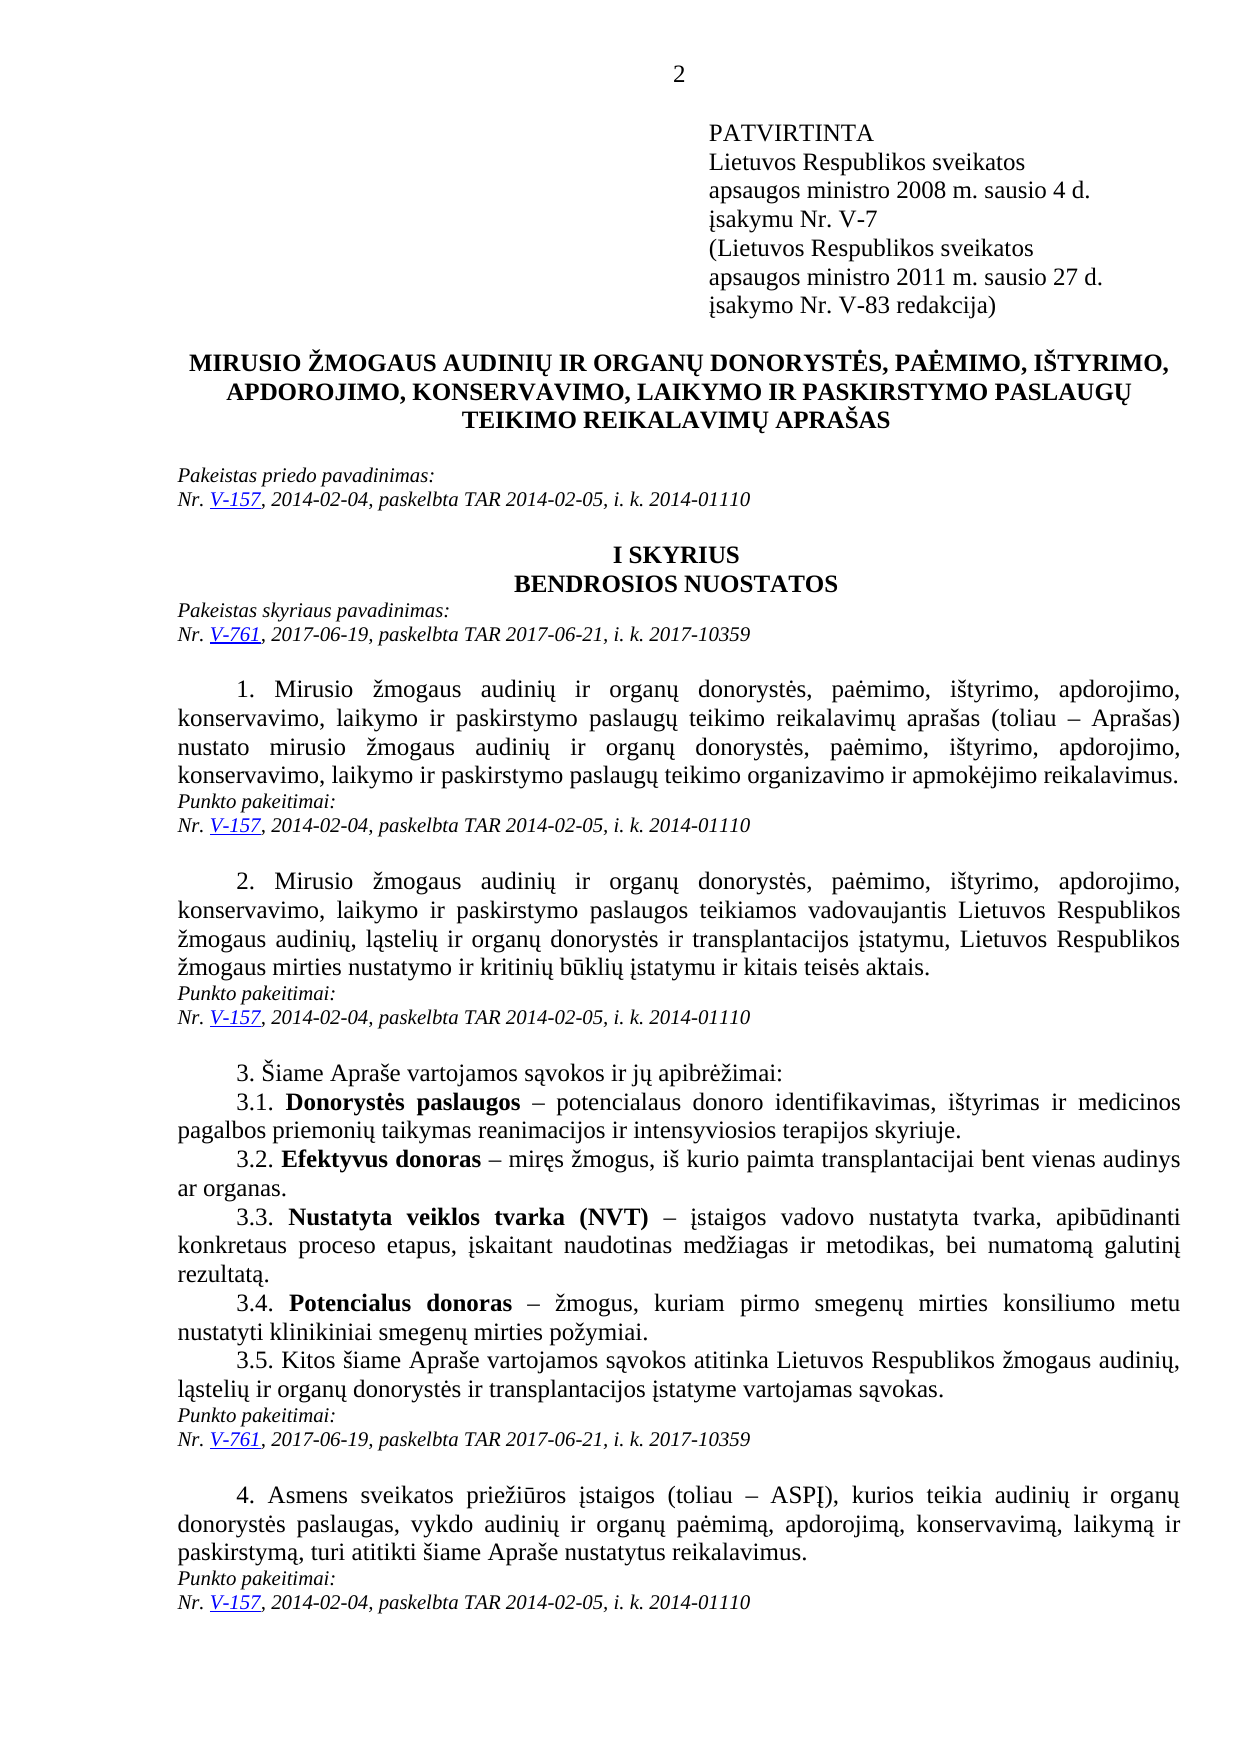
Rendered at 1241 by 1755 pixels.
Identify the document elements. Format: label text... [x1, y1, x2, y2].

text Punkto pakeitimai: [177, 981, 1181, 1005]
text įsakymo Nr. V-83 redakcija) [177, 291, 1181, 319]
text Nr. V-157, 2014-02-04, paskelbta TAR 2014-02-05, i. k. 2014-01110 [177, 813, 1181, 837]
text 3.2. Efektyvus donoras – miręs žmogus, iš kurio paimta transplantacijai bent vienas audinys ar organas. [177, 1144, 1181, 1202]
text Punkto pakeitimai: [177, 789, 1181, 813]
text 1. Mirusio žmogaus audinių ir organų donorystės, paėmimo, ištyrimo, apdorojimo, konservavimo, laikymo ir paskirstymo paslaugų teikimo reikalavimų aprašas (toliau – Aprašas) nustato mirusio žmogaus audinių ir organų donorystės, paėmimo, ištyrimo, apdorojimo, konservavimo, laikymo ir paskirstymo paslaugų teikimo organizavimo ir apmokėjimo reikalavimus. [177, 674, 1181, 789]
text (Lietuvos Respublikos sveikatos [177, 233, 1181, 262]
text Punkto pakeitimai: [177, 1403, 1181, 1427]
text MIRUSIO ŽMOGAUS AUDINIŲ IR ORGANŲ DONORYSTĖS, PAĖMIMO, IŠTYRIMO, APDOROJIMO, KONSERVAVIMO, LAIKYMO IR PASKIRSTYMO PASLAUGŲ TEIKIMO REIKALAVIMŲ APRAŠAS [177, 348, 1181, 434]
text PATVIRTINTA [709, 118, 1181, 147]
text įsakymu Nr. V-7 [177, 204, 1181, 233]
text Nr. V-157, 2014-02-04, paskelbta TAR 2014-02-05, i. k. 2014-01110 [177, 487, 1181, 511]
text 3.3. Nustatyta veiklos tvarka (NVT) – įstaigos vadovo nustatyta tvarka, apibūdinanti konkretaus proceso etapus, įskaitant naudotinas medžiagas ir metodikas, bei numatomą galutinį rezultatą. [177, 1202, 1181, 1288]
text 3.1. Donorystės paslaugos – potencialaus donoro identifikavimas, ištyrimas ir medicinos pagalbos priemonių taikymas reanimacijos ir intensyviosios terapijos skyriuje. [177, 1087, 1181, 1144]
text 2. Mirusio žmogaus audinių ir organų donorystės, paėmimo, ištyrimo, apdorojimo, konservavimo, laikymo ir paskirstymo paslaugos teikiamos vadovaujantis Lietuvos Respublikos žmogaus audinių, ląstelių ir organų donorystės ir transplantacijos įstatymu, Lietuvos Respublikos žmogaus mirties nustatymo ir kritinių būklių įstatymu ir kitais teisės aktais. [177, 866, 1181, 981]
text 3.4. Potencialus donoras – žmogus, kuriam pirmo smegenų mirties konsiliumo metu nustatyti klinikiniai smegenų mirties požymiai. [177, 1288, 1181, 1346]
text apsaugos ministro 2008 m. sausio 4 d. [177, 176, 1181, 204]
text Nr. V-761, 2017-06-19, paskelbta TAR 2017-06-21, i. k. 2017-10359 [177, 622, 1181, 646]
text 4. Asmens sveikatos priežiūros įstaigos (toliau – ASPĮ), kurios teikia audinių ir organų donorystės paslaugas, vykdo audinių ir organų paėmimą, apdorojimą, konservavimą, laikymą ir paskirstymą, turi atitikti šiame Apraše nustatytus reikalavimus. [177, 1480, 1181, 1566]
text Lietuvos Respublikos sveikatos [177, 147, 1181, 176]
text 3. Šiame Apraše vartojamos sąvokos ir jų apibrėžimai: [177, 1058, 1181, 1087]
text Nr. V-761, 2017-06-19, paskelbta TAR 2017-06-21, i. k. 2017-10359 [177, 1427, 1181, 1451]
text Punkto pakeitimai: [177, 1566, 1181, 1590]
text Nr. V-157, 2014-02-04, paskelbta TAR 2014-02-05, i. k. 2014-01110 [177, 1005, 1181, 1029]
text I SKYRIUS BENDROSIOS NUOSTATOS [177, 540, 1181, 597]
text apsaugos ministro 2011 m. sausio 27 d. [177, 262, 1181, 291]
text 3.5. Kitos šiame Apraše vartojamos sąvokos atitinka Lietuvos Respublikos žmogaus audinių, ląstelių ir organų donorystės ir transplantacijos įstatyme vartojamas sąvokas. [177, 1346, 1181, 1403]
text Nr. V-157, 2014-02-04, paskelbta TAR 2014-02-05, i. k. 2014-01110 [177, 1590, 1181, 1614]
text Pakeistas skyriaus pavadinimas: [177, 597, 1181, 622]
text Pakeistas priedo pavadinimas: [177, 463, 1181, 487]
